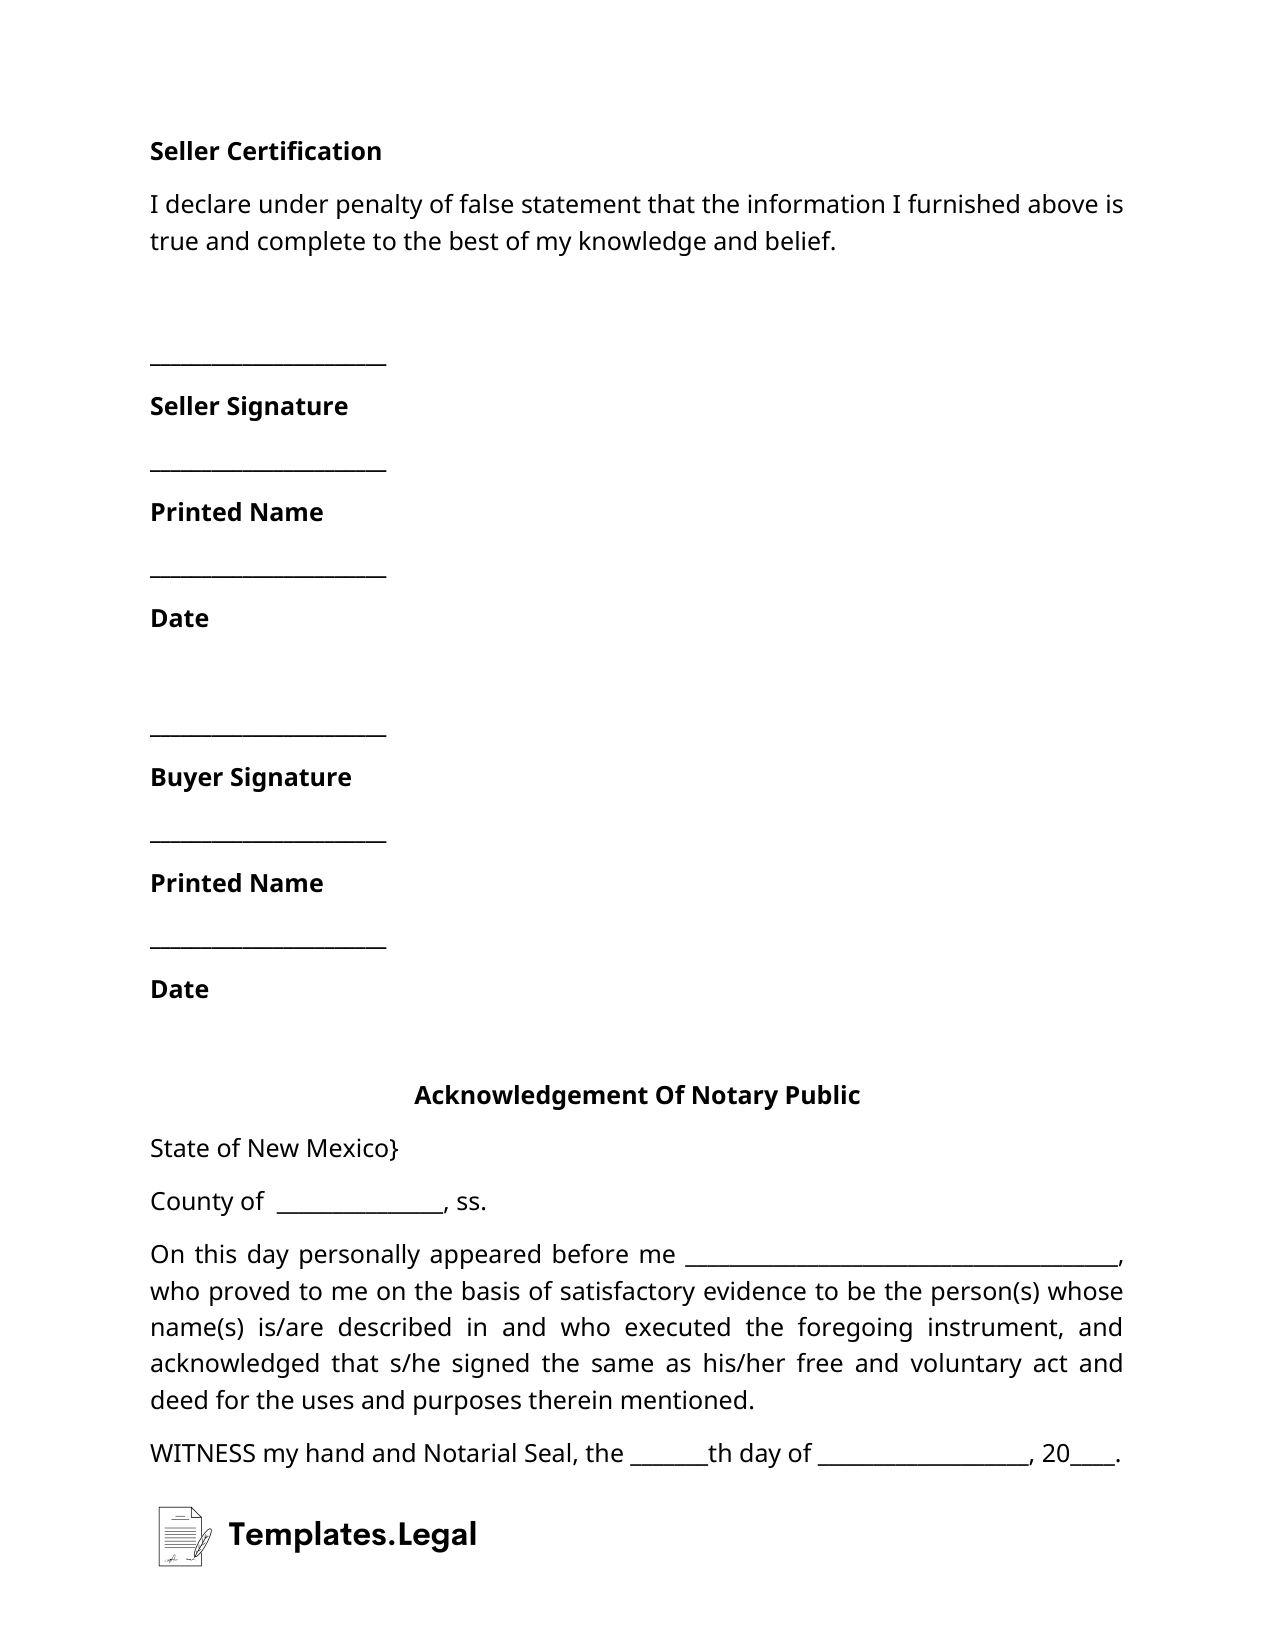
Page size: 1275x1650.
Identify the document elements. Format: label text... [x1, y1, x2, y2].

text Buyer Signature [150, 760, 1125, 794]
text Printed Name [150, 866, 1125, 900]
text I declare under penalty of false statement that the information I furnished above is true and complete to the best of my knowledge and belief. [150, 187, 1125, 257]
text State of New Mexico} [150, 1131, 1125, 1165]
text _______________________ [150, 442, 1125, 476]
text Printed Name [150, 494, 1125, 529]
text _______________________ [150, 548, 1125, 582]
text _______________________ [150, 707, 1125, 741]
text County of _______________, ss. [150, 1184, 1125, 1218]
text _______________________ [150, 919, 1125, 953]
text Seller Certification [150, 134, 1125, 168]
text Seller Signature [150, 388, 1125, 423]
text On this day personally appeared before me _______________________________________, who proved to me on the basis of satisfactory evidence to be the person(s) whose name(s) is/are described in and who executed the foregoing instrument, and acknowledged that s/he signed the same as his/her free and voluntary act and deed for the uses and purposes therein mentioned. [150, 1237, 1125, 1416]
text Date [150, 972, 1125, 1006]
text Acknowledgement Of Notary Public [150, 1078, 1125, 1112]
text Date [150, 601, 1125, 635]
text _______________________ [150, 336, 1125, 369]
text WITNESS my hand and Notarial Seal, the _______th day of ___________________, 20____. [150, 1435, 1125, 1469]
text _______________________ [150, 813, 1125, 847]
